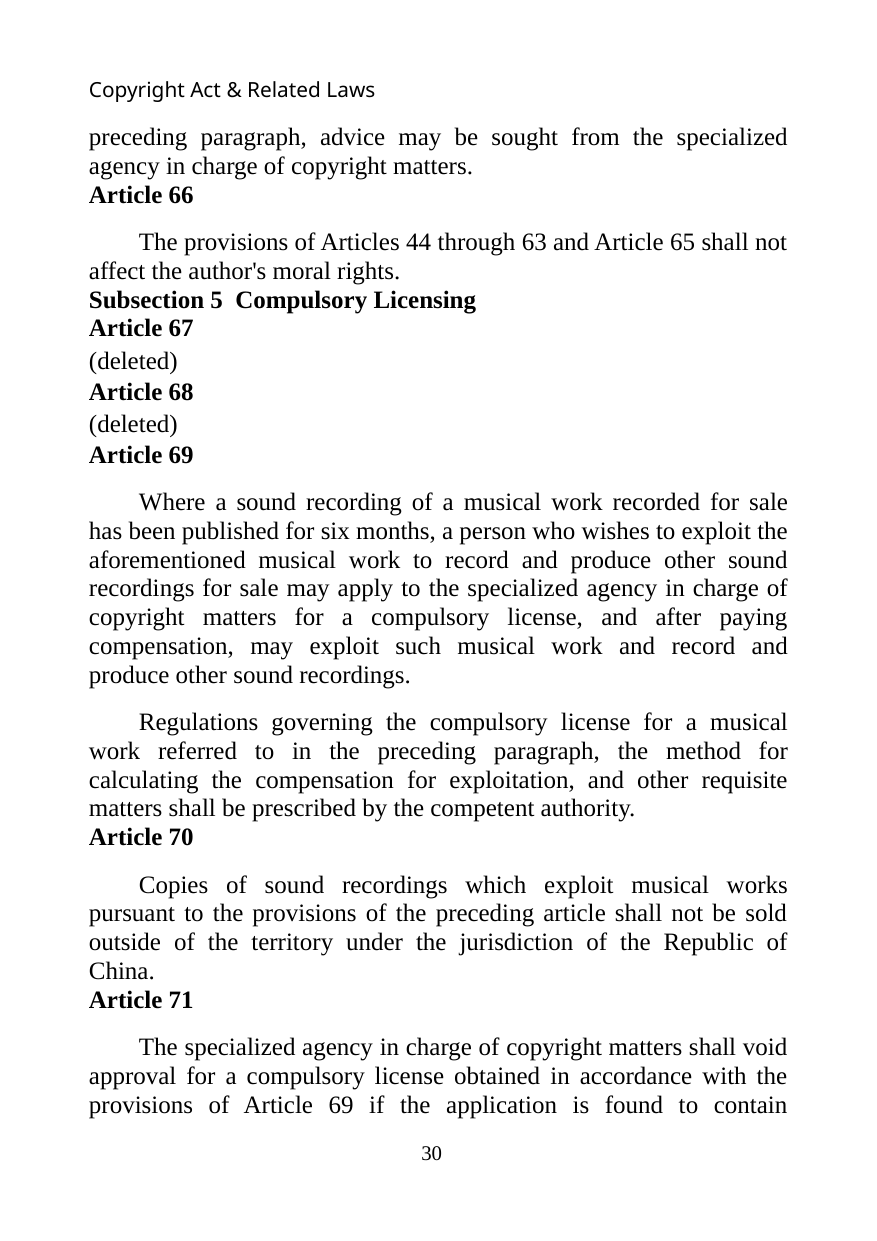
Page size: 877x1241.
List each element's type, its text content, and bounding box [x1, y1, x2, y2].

subtitle Article 71 [89, 985, 788, 1013]
subtitle Article 67 [89, 313, 788, 342]
text preceding paragraph, advice may be sought from the specialized agency in charge of copyright matters. [89, 122, 788, 180]
text Copies of sound recordings which exploit musical works pursuant to the provisions of the preceding article shall not be sold outside of the territory under the jurisdiction of the Republic of China. [89, 870, 788, 985]
text Regulations governing the compulsory license for a musical work referred to in the preceding paragraph, the method for calculating the compensation for exploitation, and other requisite matters shall be prescribed by the competent authority. [89, 707, 788, 822]
text The specialized agency in charge of copyright matters shall void approval for a compulsory license obtained in accordance with the provisions of Article 69 if the application is found to contain [89, 1032, 788, 1118]
subtitle Subsection 5 Compulsory Licensing [89, 285, 788, 313]
text (deleted) [89, 342, 788, 377]
text The provisions of Articles 44 through 63 and Article 65 shall not affect the author's moral rights. [89, 227, 788, 285]
subtitle Article 66 [89, 180, 788, 208]
subtitle Article 70 [89, 822, 788, 851]
text (deleted) [89, 405, 788, 440]
subtitle Article 69 [89, 440, 788, 468]
subtitle Article 68 [89, 377, 788, 405]
text Where a sound recording of a musical work recorded for sale has been published for six months, a person who wishes to exploit the aforementioned musical work to record and produce other sound recordings for sale may apply to the specialized agency in charge of copyright matters for a compulsory license, and after paying compensation, may exploit such musical work and record and produce other sound recordings. [89, 487, 788, 688]
